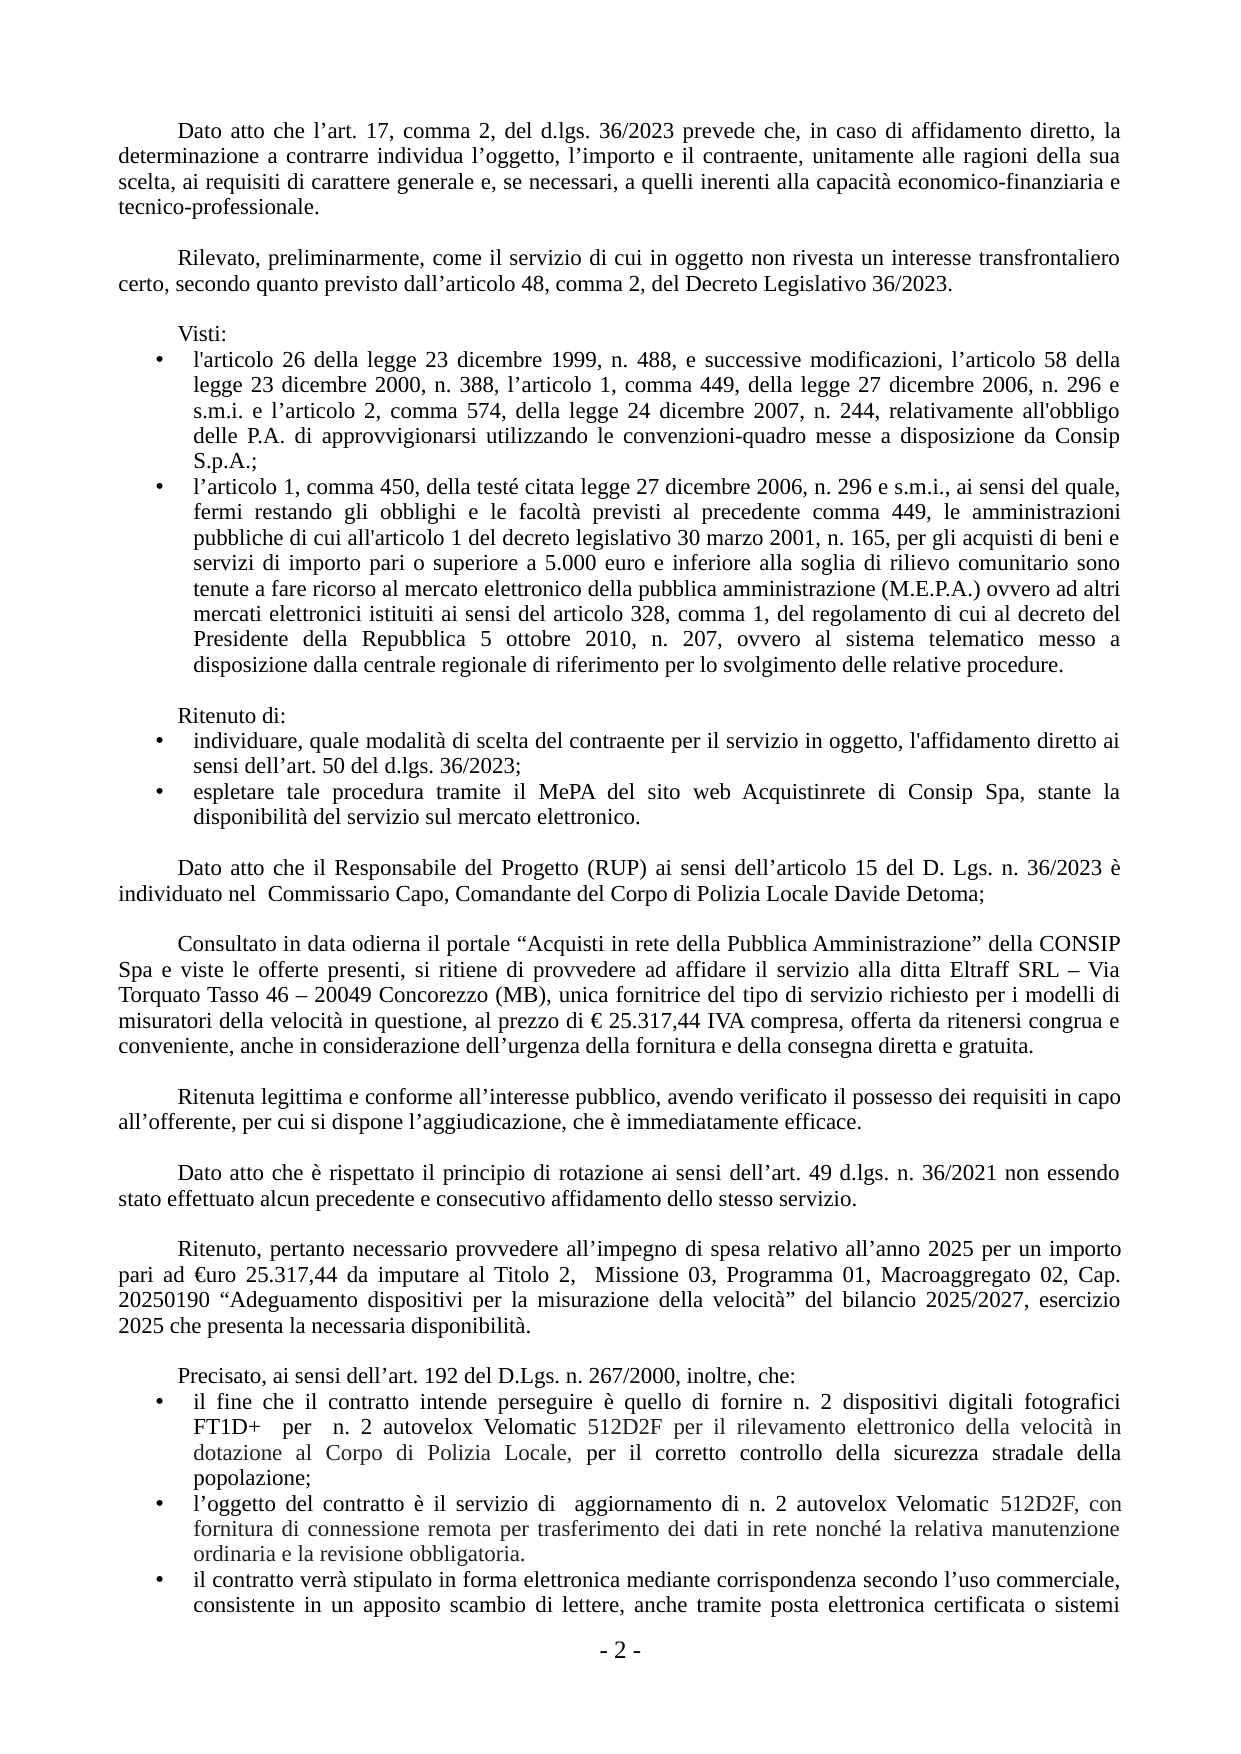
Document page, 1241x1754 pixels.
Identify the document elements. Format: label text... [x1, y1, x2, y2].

text Ritenuta legittima e conforme all’interesse pubblico, avendo verificato il possesso dei requisiti in capo all’offerente, per cui si dispone l’aggiudicazione, che è immediatamente efficace. [118, 1084, 1122, 1135]
list l’oggetto del contratto è il servizio di aggiornamento di n. 2 autovelox Velomatic 512D2F, con fornitura di connessione remota per trasferimento dei dati in rete nonché la relativa manutenzione ordinaria e la revisione obbligatoria. [156, 1491, 1122, 1567]
text Rilevato, preliminarmente, come il servizio di cui in oggetto non rivesta un interesse transfrontaliero certo, secondo quanto previsto dall’articolo 48, comma 2, del Decreto Legislativo 36/2023. [118, 245, 1122, 296]
list espletare tale procedura tramite il MePA del sito web Acquistinrete di Consip Spa, stante la disponibilità del servizio sul mercato elettronico. [156, 779, 1122, 830]
text Ritenuto, pertanto necessario provvedere all’impegno di spesa relativo all’anno 2025 per un importo pari ad €uro 25.317,44 da imputare al Titolo 2, Missione 03, Programma 01, Macroaggregato 02, Cap. 20250190 “Adeguamento dispositivi per la misurazione della velocità” del bilancio 2025/2027, esercizio 2025 che presenta la necessaria disponibilità. [118, 1236, 1122, 1338]
list il fine che il contratto intende perseguire è quello di fornire n. 2 dispositivi digitali fotografici FT1D+ per n. 2 autovelox Velomatic 512D2F per il rilevamento elettronico della velocità in dotazione al Corpo di Polizia Locale, per il corretto controllo della sicurezza stradale della popolazione; [156, 1389, 1122, 1491]
text Dato atto che è rispettato il principio di rotazione ai sensi dell’art. 49 d.lgs. n. 36/2021 non essendo stato effettuato alcun precedente e consecutivo affidamento dello stesso servizio. [118, 1160, 1122, 1211]
text Ritenuto di: [118, 703, 1122, 728]
list il contratto verrà stipulato in forma elettronica mediante corrispondenza secondo l’uso commerciale, consistente in un apposito scambio di lettere, anche tramite posta elettronica certificata o sistemi [156, 1567, 1122, 1618]
text Visti: [118, 321, 1122, 347]
text Dato atto che l’art. 17, comma 2, del d.lgs. 36/2023 prevede che, in caso di affidamento diretto, la determinazione a contrarre individua l’oggetto, l’importo e il contraente, unitamente alle ragioni della sua scelta, ai requisiti di carattere generale e, se necessari, a quelli inerenti alla capacità economico-finanziaria e tecnico-professionale. [118, 118, 1122, 220]
list l'articolo 26 della legge 23 dicembre 1999, n. 488, e successive modificazioni, l’articolo 58 della legge 23 dicembre 2000, n. 388, l’articolo 1, comma 449, della legge 27 dicembre 2006, n. 296 e s.m.i. e l’articolo 2, comma 574, della legge 24 dicembre 2007, n. 244, relativamente all'obbligo delle P.A. di approvvigionarsi utilizzando le convenzioni-quadro messe a disposizione da Consip S.p.A.; [156, 347, 1122, 474]
text Dato atto che il Responsabile del Progetto (RUP) ai sensi dell’articolo 15 del D. Lgs. n. 36/2023 è individuato nel Commissario Capo, Comandante del Corpo di Polizia Locale Davide Detoma; [118, 855, 1122, 906]
list individuare, quale modalità di scelta del contraente per il servizio in oggetto, l'affidamento diretto ai sensi dell’art. 50 del d.lgs. 36/2023; [156, 728, 1122, 779]
text Precisato, ai sensi dell’art. 192 del D.Lgs. n. 267/2000, inoltre, che: [118, 1363, 1122, 1389]
text Consultato in data odierna il portale “Acquisti in rete della Pubblica Amministrazione” della CONSIP Spa e viste le offerte presenti, si ritiene di provvedere ad affidare il servizio alla ditta Eltraff SRL – Via Torquato Tasso 46 – 20049 Concorezzo (MB), unica fornitrice del tipo di servizio richiesto per i modelli di misuratori della velocità in questione, al prezzo di € 25.317,44 IVA compresa, offerta da ritenersi congrua e conveniente, anche in considerazione dell’urgenza della fornitura e della consegna diretta e gratuita. [118, 931, 1122, 1058]
list l’articolo 1, comma 450, della testé citata legge 27 dicembre 2006, n. 296 e s.m.i., ai sensi del quale, fermi restando gli obblighi e le facoltà previsti al precedente comma 449, le amministrazioni pubbliche di cui all'articolo 1 del decreto legislativo 30 marzo 2001, n. 165, per gli acquisti di beni e servizi di importo pari o superiore a 5.000 euro e inferiore alla soglia di rilievo comunitario sono tenute a fare ricorso al mercato elettronico della pubblica amministrazione (M.E.P.A.) ovvero ad altri mercati elettronici istituiti ai sensi del articolo 328, comma 1, del regolamento di cui al decreto del Presidente della Repubblica 5 ottobre 2010, n. 207, ovvero al sistema telematico messo a disposizione dalla centrale regionale di riferimento per lo svolgimento delle relative procedure. [156, 474, 1122, 677]
